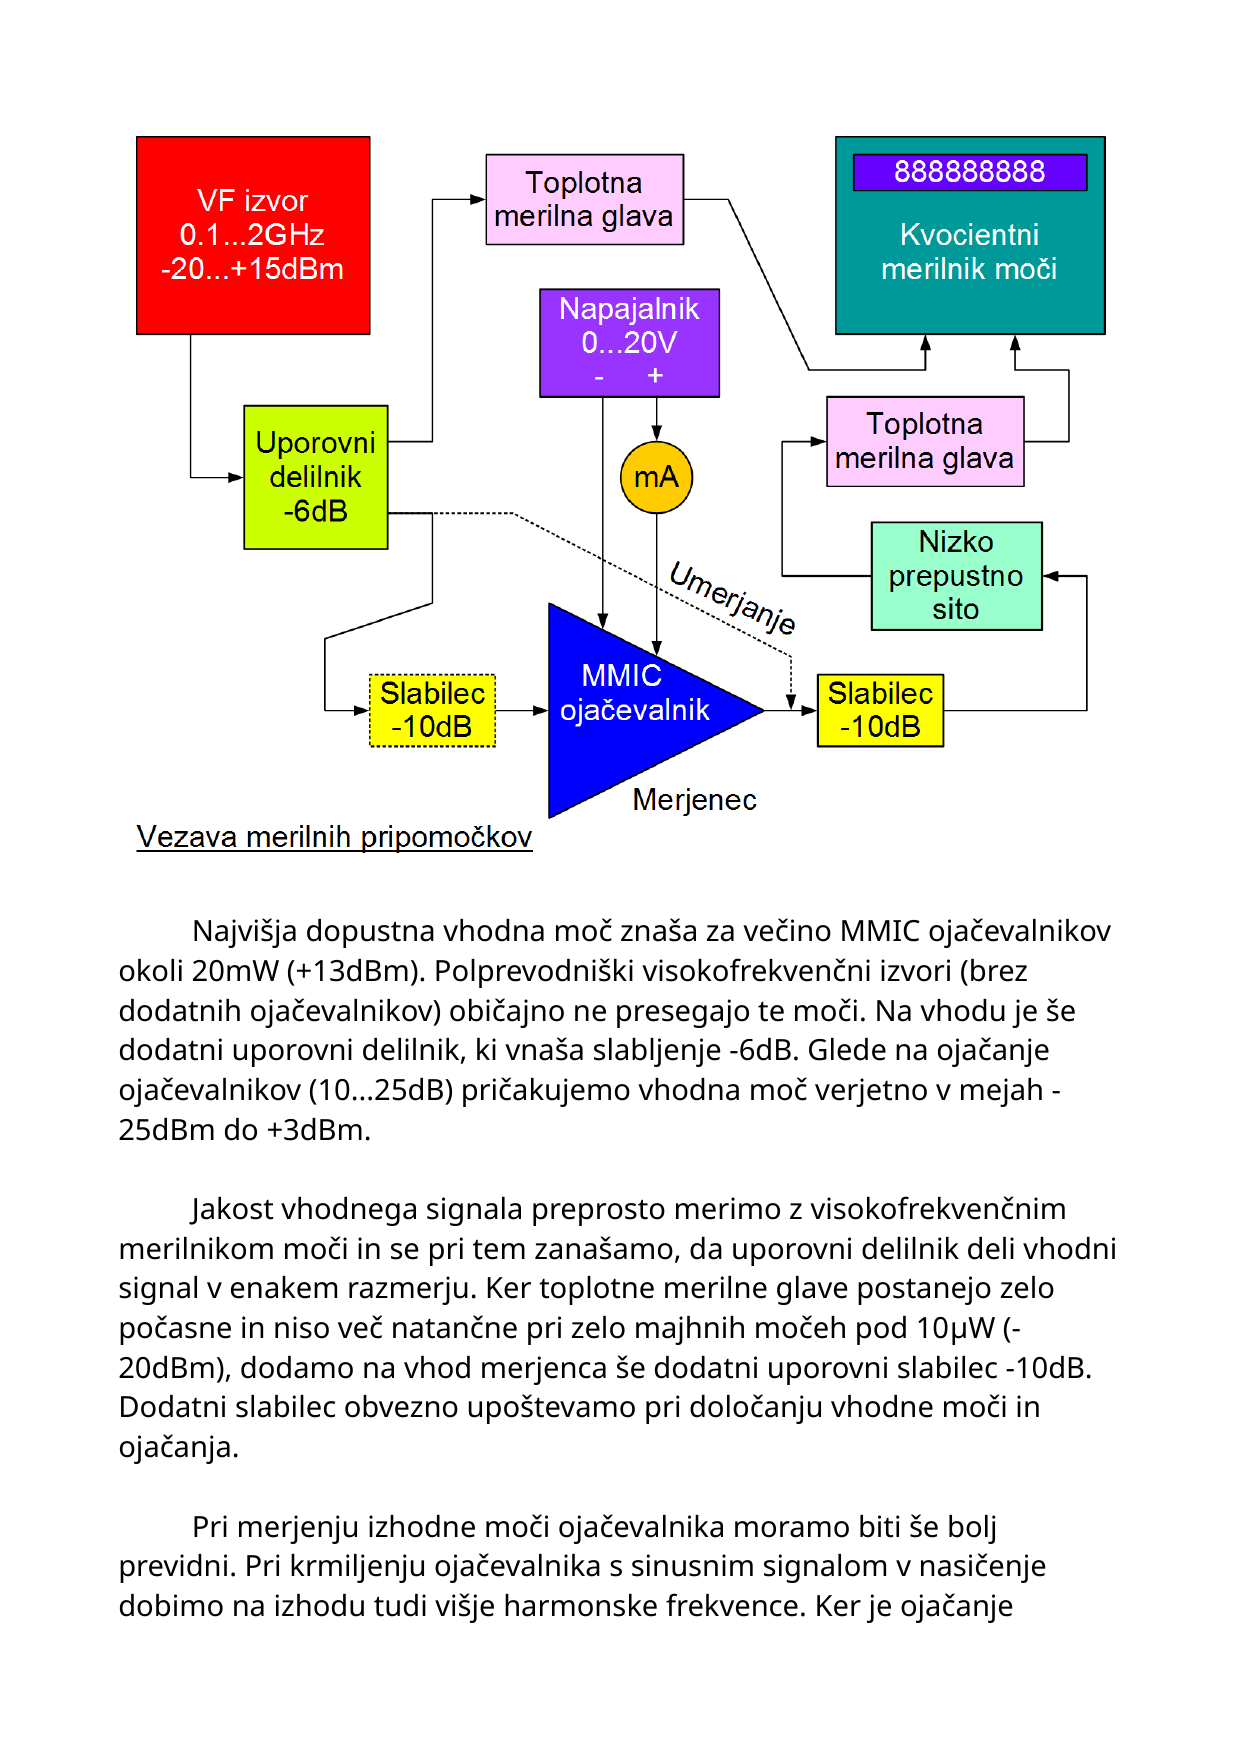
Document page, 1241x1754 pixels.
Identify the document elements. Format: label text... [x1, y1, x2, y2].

text Pri merjenju izhodne moči ojačevalnika moramo biti še bolj previdni. Pri krmiljenju ojačevalnika s sinusnim signalom v nasičenje dobimo na izhodu tudi višje harmonske frekvence. Ker je ojačanje [118, 1506, 1122, 1625]
text Jakost vhodnega signala preprosto merimo z visokofrekvenčnim merilnikom moči in se pri tem zanašamo, da uporovni delilnik deli vhodni signal v enakem razmerju. Ker toplotne merilne glave postanejo zelo počasne in niso več natančne pri zelo majhnih močeh pod 10μW (-20dBm), dodamo na vhod merjenca še dodatni uporovni slabilec -10dB. Dodatni slabilec obvezno upoštevamo pri določanju vhodne moči in ojačanja. [118, 1188, 1122, 1466]
picture [118, 118, 1122, 871]
text Najvišja dopustna vhodna moč znaša za večino MMIC ojačevalnikov okoli 20mW (+13dBm). Polprevodniški visokofrekvenčni izvori (brez dodatnih ojačevalnikov) običajno ne presegajo te moči. Na vhodu je še dodatni uporovni delilnik, ki vnaša slabljenje -6dB. Glede na ojačanje ojačevalnikov (10...25dB) pričakujemo vhodna moč verjetno v mejah -25dBm do +3dBm. [118, 911, 1122, 1149]
